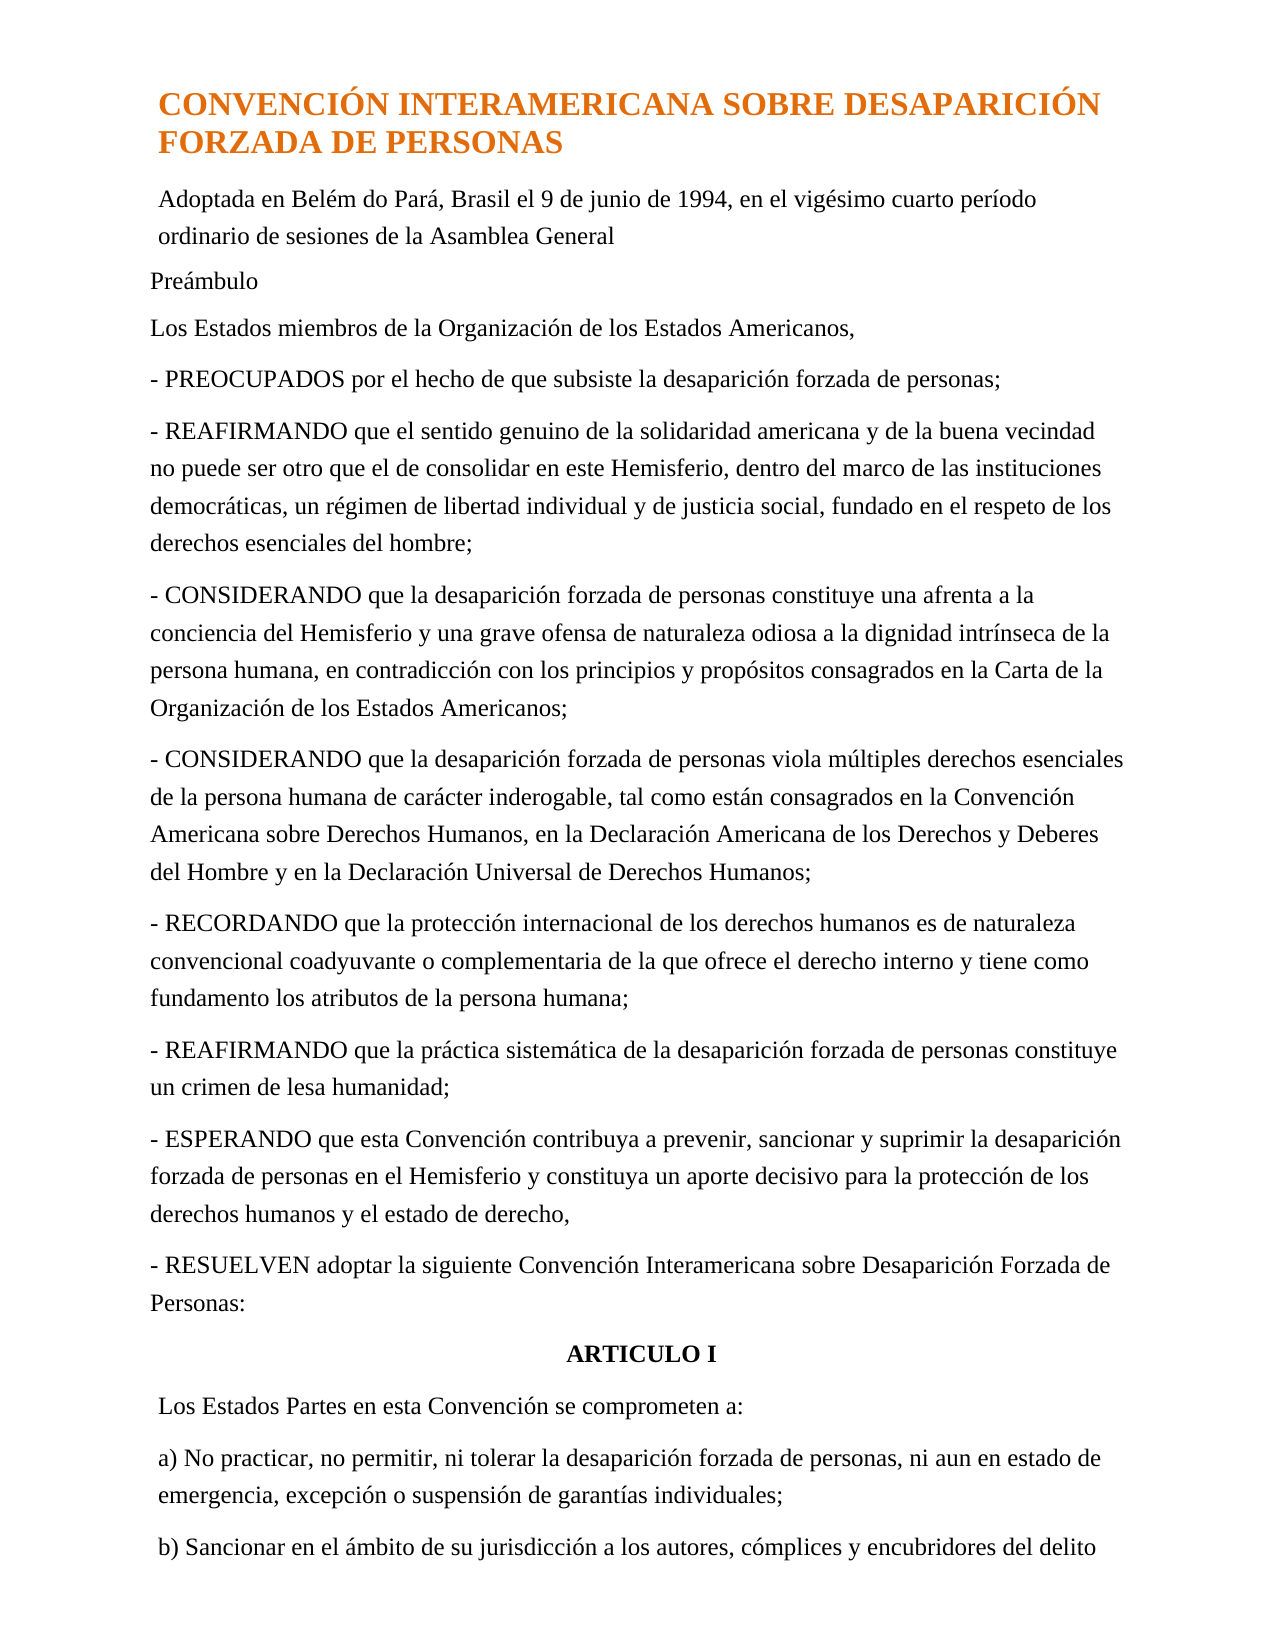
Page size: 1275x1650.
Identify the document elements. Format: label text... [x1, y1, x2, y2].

text - RESUELVEN adoptar la siguiente Convención Interamericana sobre Desaparición Forzada de Personas: [150, 1242, 1125, 1317]
text Los Estados miembros de la Organización de los Estados Americanos, [150, 304, 1125, 342]
text - PREOCUPADOS por el hecho de que subsiste la desaparición forzada de personas; [150, 356, 1125, 393]
text ARTICULO I [158, 1331, 1125, 1368]
text - CONSIDERANDO que la desaparición forzada de personas constituye una afrenta a la conciencia del Hemisferio y una grave ofensa de naturaleza odiosa a la dignidad intrínseca de la persona humana, en contradicción con los principios y propósitos consagrados en la Carta de la Organización de los Estados Americanos; [150, 571, 1125, 721]
text - RECORDANDO que la protección internacional de los derechos humanos es de naturaleza convencional coadyuvante o complementaria de la que ofrece el derecho interno y tiene como fundamento los atributos de la persona humana; [150, 899, 1125, 1012]
text Los Estados Partes en esta Convención se comprometen a: [158, 1382, 1125, 1420]
text Adoptada en Belém do Pará, Brasil el 9 de junio de 1994, en el vigésimo cuarto período ordinario de sesiones de la Asamblea General [158, 175, 1125, 250]
text - REAFIRMANDO que la práctica sistemática de la desaparición forzada de personas constituye un crimen de lesa humanidad; [150, 1026, 1125, 1101]
text a) No practicar, no permitir, ni tolerar la desaparición forzada de personas, ni aun en estado de emergencia, excepción o suspensión de garantías individuales; [158, 1434, 1125, 1509]
text CONVENCIÓN INTERAMERICANA SOBRE DESAPARICIÓN FORZADA DE PERSONAS [158, 84, 1125, 161]
text Preámbulo [150, 255, 1125, 295]
text - REAFIRMANDO que el sentido genuino de la solidaridad americana y de la buena vecindad no puede ser otro que el de consolidar en este Hemisferio, dentro del marco de las instituciones democráticas, un régimen de libertad individual y de justicia social, fundado en el respeto de los derechos esenciales del hombre; [150, 407, 1125, 557]
text - CONSIDERANDO que la desaparición forzada de personas viola múltiples derechos esenciales de la persona humana de carácter inderogable, tal como están consagrados en la Convención Americana sobre Derechos Humanos, en la Declaración Americana de los Derechos y Deberes del Hombre y en la Declaración Universal de Derechos Humanos; [150, 735, 1125, 885]
text b) Sancionar en el ámbito de su jurisdicción a los autores, cómplices y encubridores del delito [158, 1523, 1125, 1560]
text - ESPERANDO que esta Convención contribuya a prevenir, sancionar y suprimir la desaparición forzada de personas en el Hemisferio y constituya un aporte decisivo para la protección de los derechos humanos y el estado de derecho, [150, 1115, 1125, 1228]
